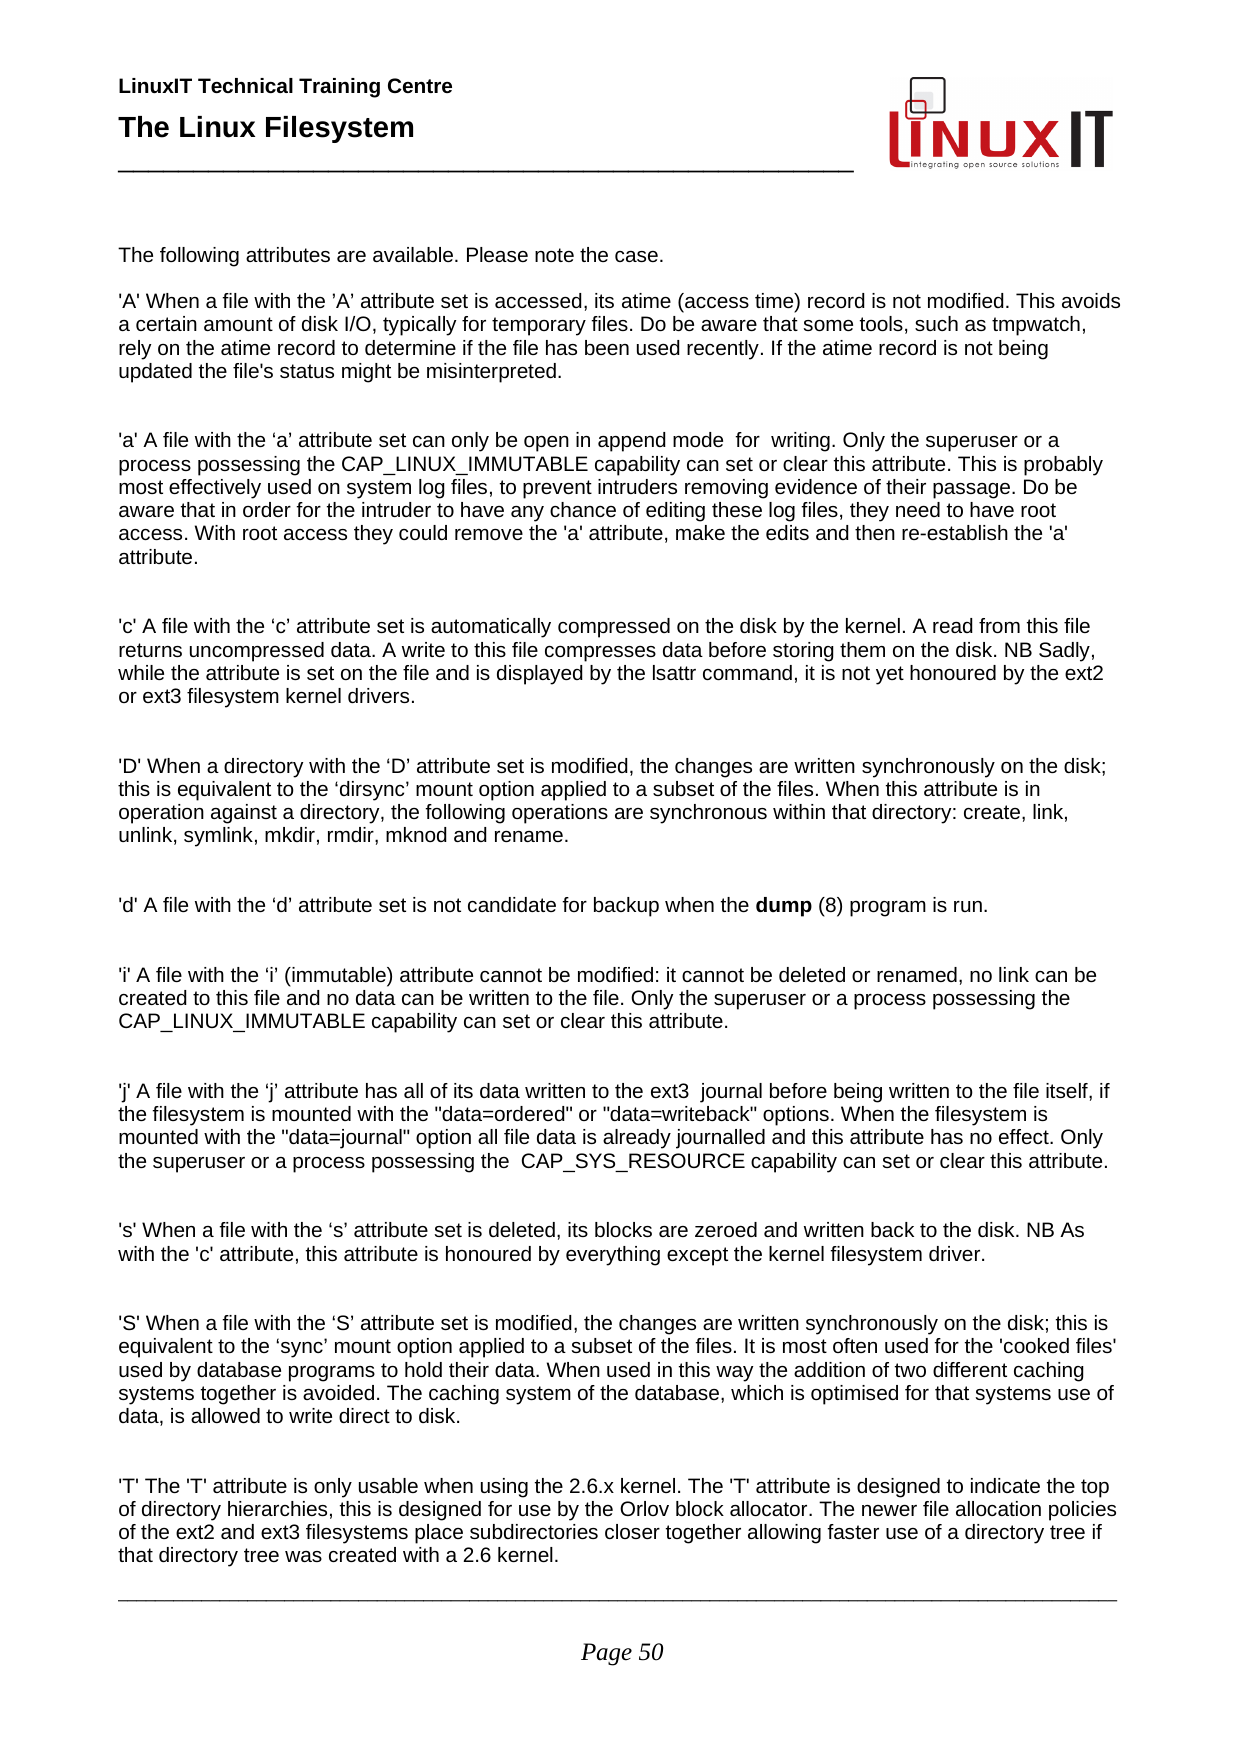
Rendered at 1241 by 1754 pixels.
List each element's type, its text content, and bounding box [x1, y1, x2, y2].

text The following attributes are available. Please note the case. [118, 243, 1122, 267]
text 'c' A file with the ‘c’ attribute set is automatically compressed on the disk by the kernel. A read from this file returns uncompressed data. A write to this file compresses data before storing them on the disk. NB Sadly, while the attribute is set on the file and is displayed by the lsattr command, it is not yet honoured by the ext2 or ext3 filesystem kernel drivers. [118, 615, 1122, 708]
text 'j' A file with the ‘j’ attribute has all of its data written to the ext3 journal before being written to the file itself, if the filesystem is mounted with the "data=ordered" or "data=writeback" options. When the filesystem is mounted with the "data=journal" option all file data is already journalled and this attribute has no effect. Only the superuser or a process possessing the CAP_SYS_RESOURCE capability can set or clear this attribute. [118, 1079, 1122, 1172]
text 'A' When a file with the ’A’ attribute set is accessed, its atime (access time) record is not modified. This avoids a certain amount of disk I/O, typically for temporary files. Do be aware that some tools, such as tmpwatch, rely on the atime record to determine if the file has been used recently. If the atime record is not being updated the file's status might be misinterpreted. [118, 290, 1122, 383]
picture [889, 77, 1113, 171]
text 'a' A file with the ‘a’ attribute set can only be open in append mode for writing. Only the superuser or a process possessing the CAP_LINUX_IMMUTABLE capability can set or clear this attribute. This is probably most effectively used on system log files, to prevent intruders removing evidence of their passage. Do be aware that in order for the intruder to have any chance of editing these log files, they need to have root access. With root access they could remove the 'a' attribute, make the edits and then re-establish the 'a' attribute. [118, 429, 1122, 568]
text 'd' A file with the ‘d’ attribute set is not candidate for backup when the dump (8) program is run. [118, 894, 1122, 917]
text 'S' When a file with the ‘S’ attribute set is modified, the changes are written synchronously on the disk; this is equivalent to the ‘sync’ mount option applied to a subset of the files. It is most often used for the 'cooked files' used by database programs to hold their data. When used in this way the addition of two different caching systems together is avoided. The caching system of the database, which is optimised for that systems use of data, is allowed to write direct to disk. [118, 1312, 1122, 1428]
text 's' When a file with the ‘s’ attribute set is deleted, its blocks are zeroed and written back to the disk. NB As with the 'c' attribute, this attribute is honoured by everything except the kernel filesystem driver. [118, 1219, 1122, 1265]
text 'i' A file with the ‘i’ (immutable) attribute cannot be modified: it cannot be deleted or renamed, no link can be created to this file and no data can be written to the file. Only the superuser or a process possessing the CAP_LINUX_IMMUTABLE capability can set or clear this attribute. [118, 963, 1122, 1033]
text 'D' When a directory with the ‘D’ attribute set is modified, the changes are written synchronously on the disk; this is equivalent to the ‘dirsync’ mount option applied to a subset of the files. When this attribute is in operation against a directory, the following operations are synchronous within that directory: create, link, unlink, symlink, mkdir, rmdir, mknod and rename. [118, 754, 1122, 847]
text 'T' The 'T' attribute is only usable when using the 2.6.x kernel. The 'T' attribute is designed to indicate the top of directory hierarchies, this is designed for use by the Orlov block allocator. The newer file allocation policies of the ext2 and ext3 filesystems place subdirectories closer together allowing faster use of a directory tree if that directory tree was created with a 2.6 kernel. [118, 1474, 1122, 1567]
